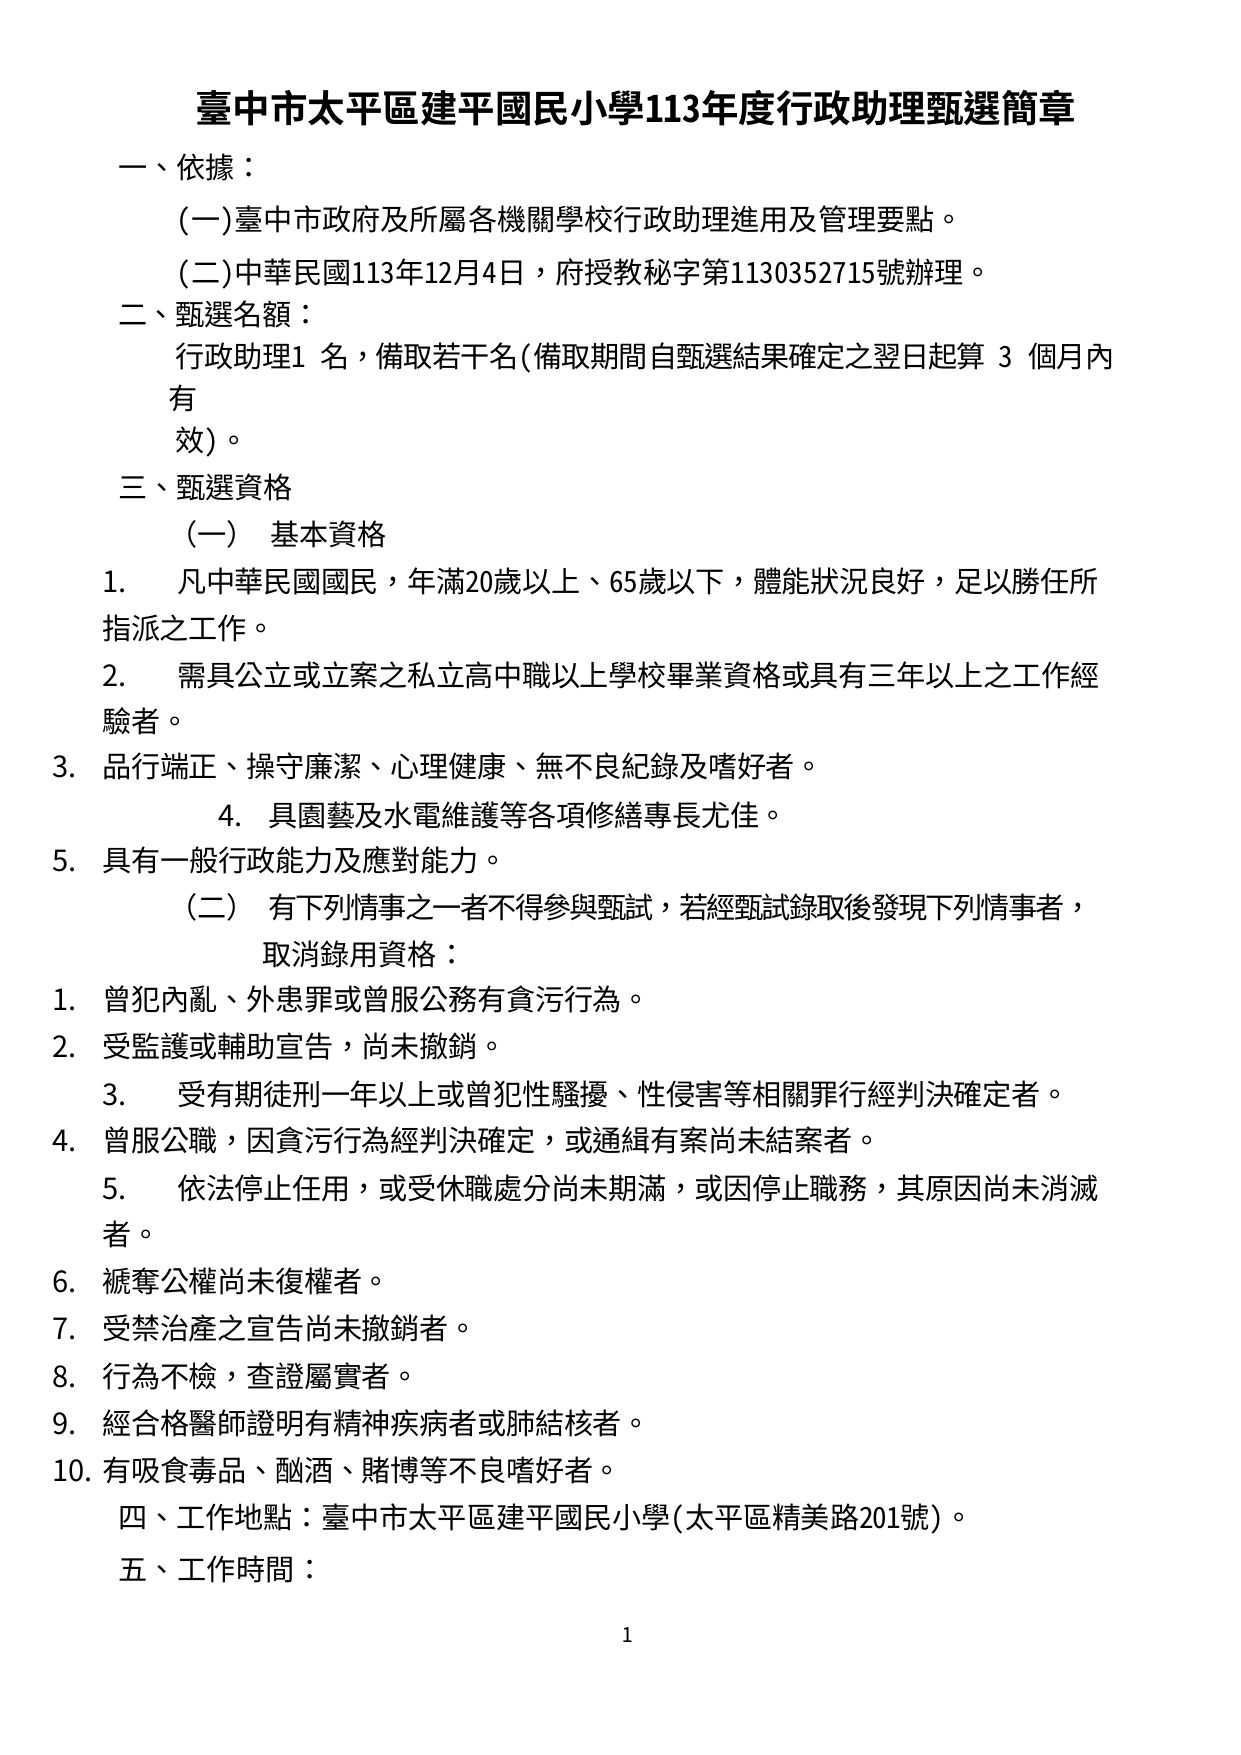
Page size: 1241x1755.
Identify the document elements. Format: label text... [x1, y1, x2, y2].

text (二)中華民國113年12月4日，府授教秘字第1130352715號辦理。 [118, 251, 1153, 291]
list 具有一般行政能力及應對能力。 [52, 837, 1153, 879]
text (一)臺中市政府及所屬各機關學校行政助理進用及管理要點。 [118, 199, 1153, 239]
list 受有期徒刑一年以上或曾犯性騷擾、性侵害等相關罪行經判決確定者。 [102, 1071, 1114, 1113]
list 依法停止任用，或受休職處分尚未期滿，或因停止職務，其原因尚未消滅者。 [102, 1165, 1114, 1254]
list 曾犯內亂、外患罪或曾服公務有貪污行為。 [52, 978, 1153, 1019]
text 行政助理1 名，備取若干名(備取期間自甄選結果確定之翌日起算 3 個月內有 [118, 333, 1123, 418]
list 行為不檢，查證屬實者。 [52, 1353, 1153, 1395]
list 具園藝及水電維護等各項修繕專長尤佳。 [218, 785, 1153, 837]
text 一、依據： [118, 147, 1153, 186]
text （一） 基本資格 [168, 512, 1153, 554]
text （二） 有下列情事之一者不得參與甄試，若經甄試錄取後發現下列情事者， 取消錄用資格： [168, 884, 1123, 974]
list 品行端正、操守廉潔、心理健康、無不良紀錄及嗜好者。 [52, 746, 1153, 785]
list 需具公立或立案之私立高中職以上學校畢業資格或具有三年以上之工作經驗者。 [102, 652, 1114, 741]
text 二、甄選名額： [118, 291, 1123, 333]
list 有吸食毒品、酗酒、賭博等不良嗜好者。 [52, 1448, 1153, 1490]
list 受禁治產之宣告尚未撤銷者。 [52, 1306, 1153, 1348]
subtitle 臺中市太平區建平國民小學113年度行政助理甄選簡章 [118, 75, 1153, 134]
list 受監護或輔助宣告，尚未撤銷。 [52, 1024, 1153, 1066]
text 三、甄選資格 [118, 464, 1153, 507]
text 效)。 [118, 418, 1123, 460]
text 四、工作地點：臺中市太平區建平國民小學(太平區精美路201號)。 [118, 1495, 1136, 1537]
list 褫奪公權尚未復權者。 [52, 1258, 1153, 1301]
list 凡中華民國國民，年滿20歲以上、65歲以下，體能狀況良好，足以勝任所指派之工作。 [102, 559, 1114, 648]
text 五、工作時間： [118, 1547, 1136, 1589]
list 曾服公職，因貪污行為經判決確定，或通緝有案尚未結案者。 [52, 1118, 1153, 1160]
list 經合格醫師證明有精神疾病者或肺結核者。 [52, 1400, 1153, 1443]
